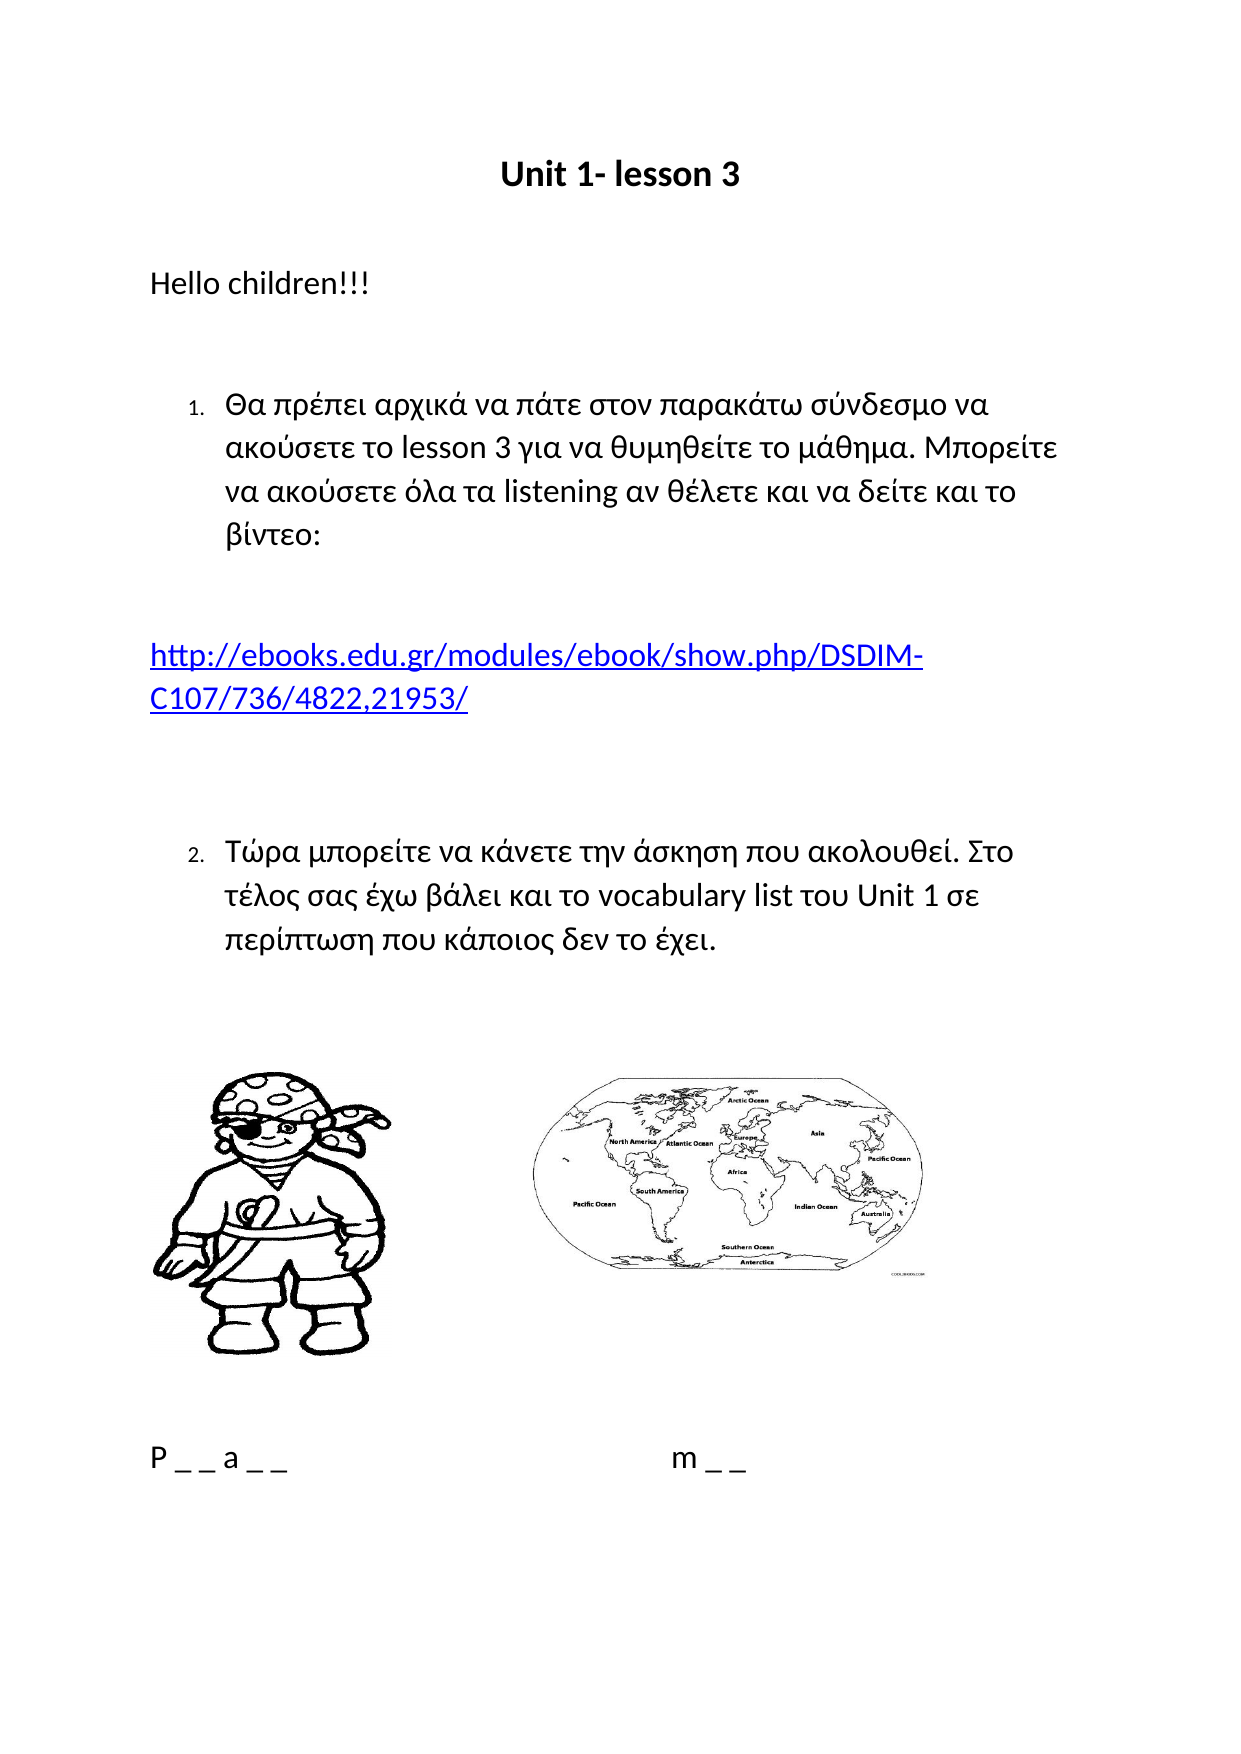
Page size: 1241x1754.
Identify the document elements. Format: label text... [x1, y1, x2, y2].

text Unit 1- lesson 3 [150, 150, 1090, 196]
list Θα πρέπει αρχικά να πάτε στον παρακάτω σύνδεσμο να ακούσετε το lesson 3 για να θυμηθείτε το μάθημα. Μπορείτε να ακούσετε όλα τα listening αν θέλετε και να δείτε και το βίντεο: [187, 383, 1090, 554]
text P _ _ a _ _ m _ _ [150, 1436, 1090, 1477]
text http://ebooks.edu.gr/modules/ebook/show.php/DSDIM-C107/736/4822,21953/ [150, 634, 1090, 718]
list Τώρα μπορείτε να κάνετε την άσκηση που ακολουθεί. Στο τέλος σας έχω βάλει και το vocabulary list του Unit 1 σε περίπτωση που κάποιος δεν το έχει. [187, 831, 1090, 958]
text Hello children!!! [150, 262, 1090, 303]
